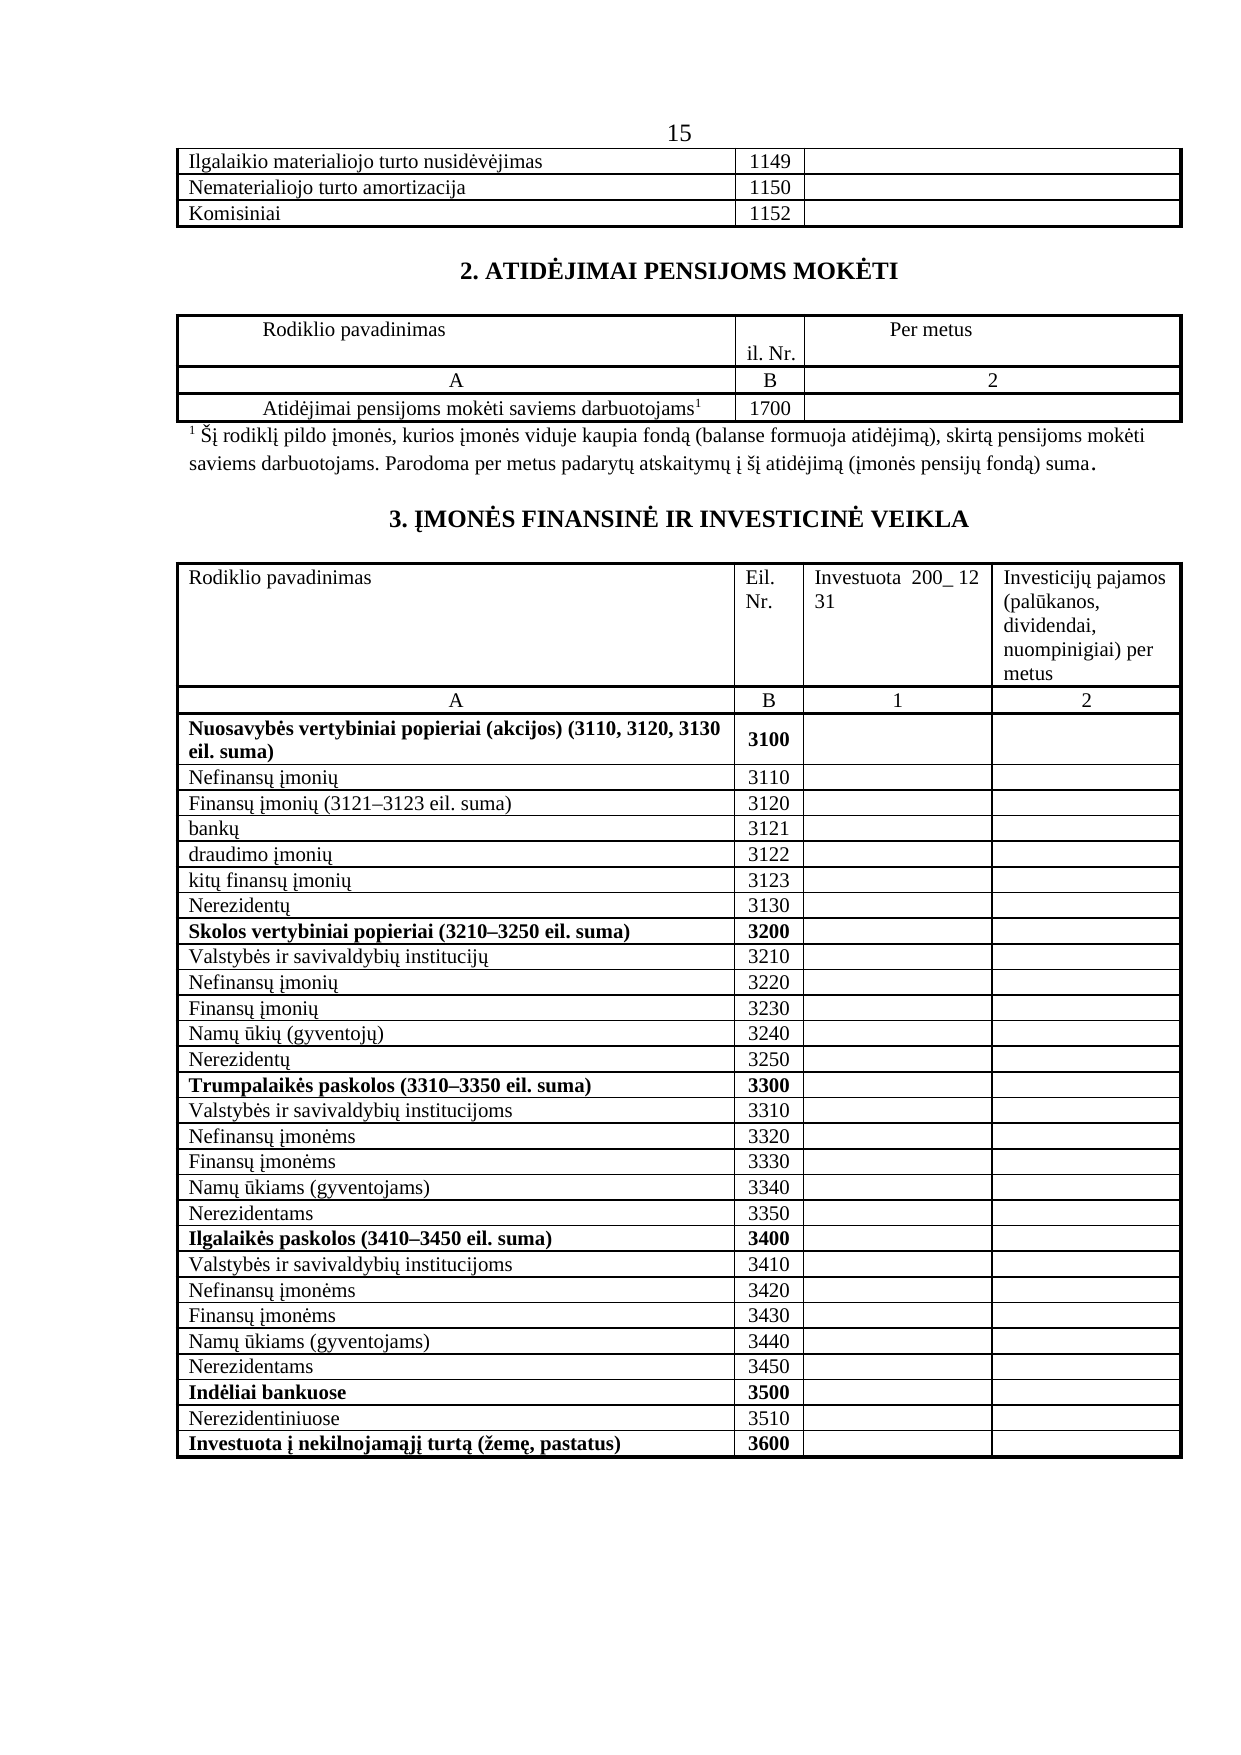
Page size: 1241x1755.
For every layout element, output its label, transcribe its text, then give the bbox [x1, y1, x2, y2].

table_cell Nefinansų įmonėms [179, 1278, 734, 1302]
table_cell [804, 1021, 991, 1045]
table_header Investuota 200_ 12 31 [804, 565, 991, 685]
table_cell [804, 1278, 991, 1302]
table_cell Nerezidentiniuose [179, 1406, 734, 1430]
table_cell [805, 175, 1179, 199]
table_cell [993, 715, 1179, 763]
table_cell 3200 [735, 919, 803, 943]
table_cell [993, 1021, 1179, 1045]
table_cell [804, 765, 991, 789]
table_cell Nerezidentams [179, 1201, 734, 1225]
table_cell 2 [993, 688, 1179, 712]
table_header Eil. Nr. [736, 317, 804, 365]
table_cell [993, 816, 1179, 840]
table_cell [993, 1098, 1179, 1122]
table_cell [993, 1175, 1179, 1199]
table_cell [804, 1406, 991, 1430]
table_cell 3121 [735, 816, 803, 840]
table_cell [804, 1175, 991, 1199]
table_cell [993, 1355, 1179, 1378]
table_cell 3100 [735, 715, 803, 763]
table_cell [993, 791, 1179, 815]
table_cell Komisiniai [179, 201, 735, 224]
table_cell [993, 1431, 1179, 1455]
table_cell [804, 970, 991, 994]
table_cell Nefinansų įmonių [179, 970, 734, 994]
table_cell [993, 1201, 1179, 1225]
table_cell kitų finansų įmonių [179, 868, 734, 892]
table_cell Skolos vertybiniai popieriai (3210–3250 eil. suma) [179, 919, 734, 943]
table_header Rodiklio pavadinimas [179, 317, 735, 365]
table_cell [804, 791, 991, 815]
table_cell [993, 1047, 1179, 1071]
table_cell 3430 [735, 1303, 803, 1327]
table_cell Valstybės ir savivaldybių institucijų [179, 945, 734, 968]
table_cell [993, 1073, 1179, 1097]
table_cell 2 [805, 368, 1179, 392]
table_cell Nefinansų įmonių [179, 765, 734, 789]
table_cell Nerezidentų [179, 1047, 734, 1071]
table_cell [993, 919, 1179, 943]
table_cell [804, 1355, 991, 1378]
table_cell 3420 [735, 1278, 803, 1302]
table_cell Namų ūkių (gyventojų) [179, 1021, 734, 1045]
table_cell 3250 [735, 1047, 803, 1071]
table_cell [993, 1329, 1179, 1353]
table_cell 3230 [735, 996, 803, 1020]
table_cell [805, 149, 1179, 173]
table_cell 3122 [735, 842, 803, 866]
table_cell bankų [179, 816, 734, 840]
table_cell Nuosavybės vertybiniai popieriai (akcijos) (3110, 3120, 3130 eil. suma) [179, 715, 734, 763]
table_cell A [179, 688, 734, 712]
table_cell [805, 201, 1179, 224]
table_cell Nerezidentams [179, 1355, 734, 1378]
table_cell 1152 [736, 201, 804, 224]
table_cell Investuota į nekilnojamąjį turtą (žemę, pastatus) [179, 1431, 734, 1455]
table_cell 3350 [735, 1201, 803, 1225]
table_cell 3340 [735, 1175, 803, 1199]
table_cell 3120 [735, 791, 803, 815]
table_cell 1700 [736, 395, 804, 419]
table_cell 3310 [735, 1098, 803, 1122]
table_cell Indėliai bankuose [179, 1380, 734, 1404]
table_cell Finansų įmonių (3121–3123 eil. suma) [179, 791, 734, 815]
table_cell [804, 1431, 991, 1455]
table_cell 3110 [735, 765, 803, 789]
table_header Investicijų pajamos (palūkanos, dividendai, nuompinigiai) per metus [993, 565, 1179, 685]
table_cell 3450 [735, 1355, 803, 1378]
table_cell 3500 [735, 1380, 803, 1404]
table_cell 1 [804, 688, 991, 712]
table_cell [993, 1226, 1179, 1250]
table_cell [804, 1303, 991, 1327]
table_cell Trumpalaikės paskolos (3310–3350 eil. suma) [179, 1073, 734, 1097]
table_cell [993, 842, 1179, 866]
table_cell [804, 996, 991, 1020]
table_cell [804, 1150, 991, 1173]
table_cell 3330 [735, 1150, 803, 1173]
table_cell [993, 1303, 1179, 1327]
table_cell 3210 [735, 945, 803, 968]
text 1 Šį rodiklį pildo įmonės, kurios įmonės viduje kaupia fondą (balanse formuoja atidėjimą), skirtą pensijoms mokėti saviems darbuotojams. Parodoma per metus padarytų atskaitymų į šį atidėjimą (įmonės pensijų fondą) suma. [189, 423, 1202, 475]
table_header Eil. Nr. [735, 565, 803, 685]
table_cell Namų ūkiams (gyventojams) [179, 1175, 734, 1199]
table_cell Nerezidentų [179, 893, 734, 917]
table_cell 3130 [735, 893, 803, 917]
table_cell draudimo įmonių [179, 842, 734, 866]
table_cell 3240 [735, 1021, 803, 1045]
table_cell [804, 1380, 991, 1404]
table_cell 3440 [735, 1329, 803, 1353]
table_cell Valstybės ir savivaldybių institucijoms [179, 1098, 734, 1122]
table_header Rodiklio pavadinimas [179, 565, 734, 685]
table_cell [993, 1150, 1179, 1173]
table_cell [993, 868, 1179, 892]
table_cell [804, 1226, 991, 1250]
table_cell [805, 395, 1179, 419]
table_cell [993, 1124, 1179, 1148]
table_cell B [736, 368, 804, 392]
table_cell [804, 1329, 991, 1353]
table_cell Finansų įmonėms [179, 1150, 734, 1173]
table_cell [804, 919, 991, 943]
table_cell 1150 [736, 175, 804, 199]
table_cell [804, 893, 991, 917]
table_cell [804, 842, 991, 866]
table_cell [804, 1073, 991, 1097]
table_cell Finansų įmonių [179, 996, 734, 1020]
table_cell [804, 1124, 991, 1148]
table_cell 3510 [735, 1406, 803, 1430]
table_cell [804, 1201, 991, 1225]
table_cell 3400 [735, 1226, 803, 1250]
table_cell [804, 868, 991, 892]
table_cell Nematerialiojo turto amortizacija [179, 175, 735, 199]
table_cell Finansų įmonėms [179, 1303, 734, 1327]
table_cell [993, 1278, 1179, 1302]
table_cell [804, 1047, 991, 1071]
table_cell 3600 [735, 1431, 803, 1455]
table_cell 3123 [735, 868, 803, 892]
table_cell Valstybės ir savivaldybių institucijoms [179, 1252, 734, 1276]
table_cell Ilgalaikio materialiojo turto nusidėvėjimas [179, 149, 735, 173]
table_cell B [735, 688, 803, 712]
table_cell [993, 945, 1179, 968]
table_cell [993, 970, 1179, 994]
table_cell 3300 [735, 1073, 803, 1097]
table_cell [993, 996, 1179, 1020]
table_cell 1149 [736, 149, 804, 173]
table_cell Namų ūkiams (gyventojams) [179, 1329, 734, 1353]
table_header Per metus [805, 317, 1179, 365]
table_cell [804, 945, 991, 968]
table_cell Nefinansų įmonėms [179, 1124, 734, 1148]
table_cell [993, 1380, 1179, 1404]
table_cell [993, 1406, 1179, 1430]
table_cell [804, 715, 991, 763]
text 3. Įmonės finansinė ir investicinė veikla [177, 504, 1181, 533]
text 2. Atidėjimai pensijOMS mokėTi [177, 256, 1181, 285]
table_cell Atidėjimai pensijoms mokėti saviems darbuotojams1 [179, 395, 735, 419]
table_cell A [179, 368, 735, 392]
table_cell [804, 1252, 991, 1276]
table_cell [804, 816, 991, 840]
table_cell Ilgalaikės paskolos (3410–3450 eil. suma) [179, 1226, 734, 1250]
table_cell [993, 765, 1179, 789]
table_cell 3220 [735, 970, 803, 994]
table_cell [993, 893, 1179, 917]
table_cell [993, 1252, 1179, 1276]
table_cell 3320 [735, 1124, 803, 1148]
table_cell 3410 [735, 1252, 803, 1276]
table_cell [804, 1098, 991, 1122]
